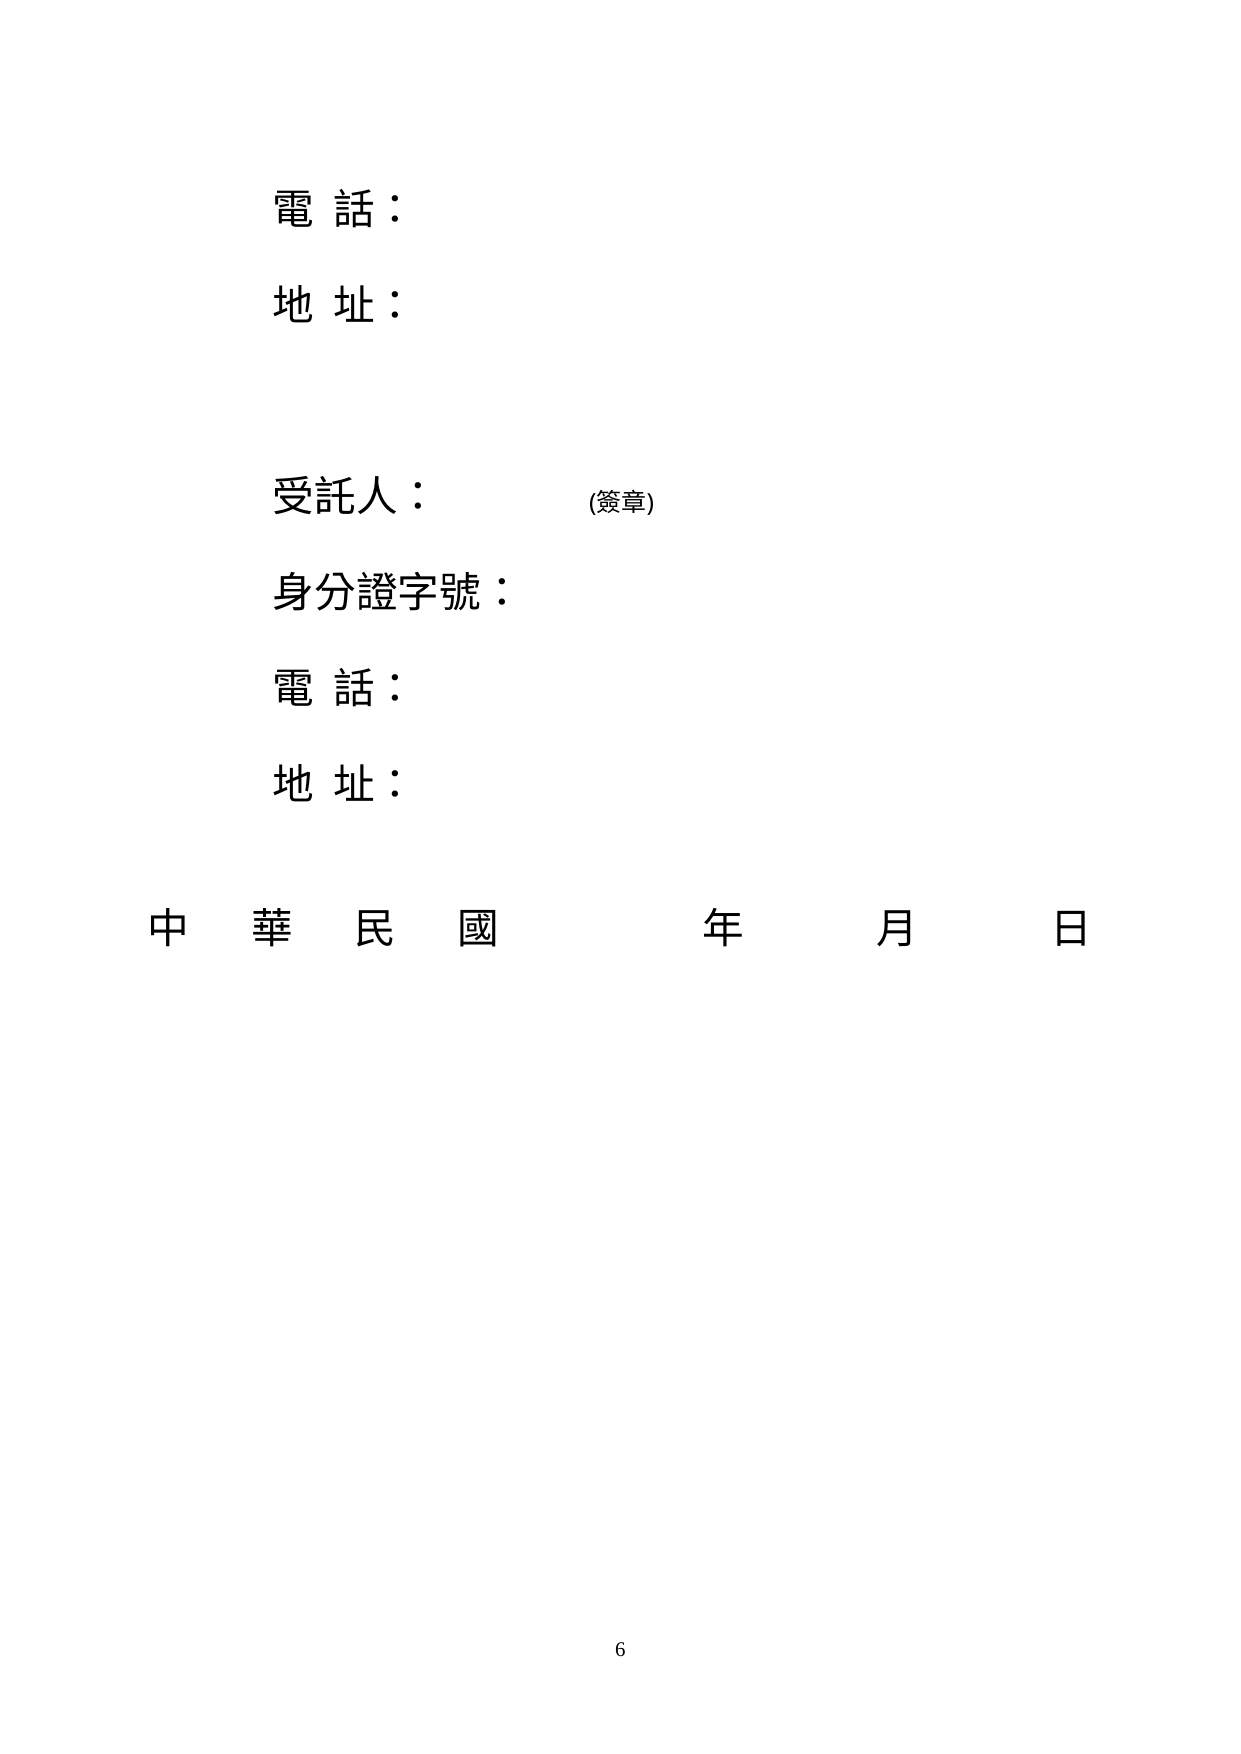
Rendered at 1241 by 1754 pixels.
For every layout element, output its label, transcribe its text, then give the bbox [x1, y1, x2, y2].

text 地 址： [273, 733, 1092, 829]
text 地 址： [273, 254, 1092, 350]
text 電 話： [273, 158, 1092, 254]
text 身分證字號： [273, 542, 1092, 637]
text 受託人： (簽章) [273, 446, 1092, 542]
text 中華民國 年 月 日 [148, 877, 1092, 973]
text 電 話： [273, 637, 1092, 733]
